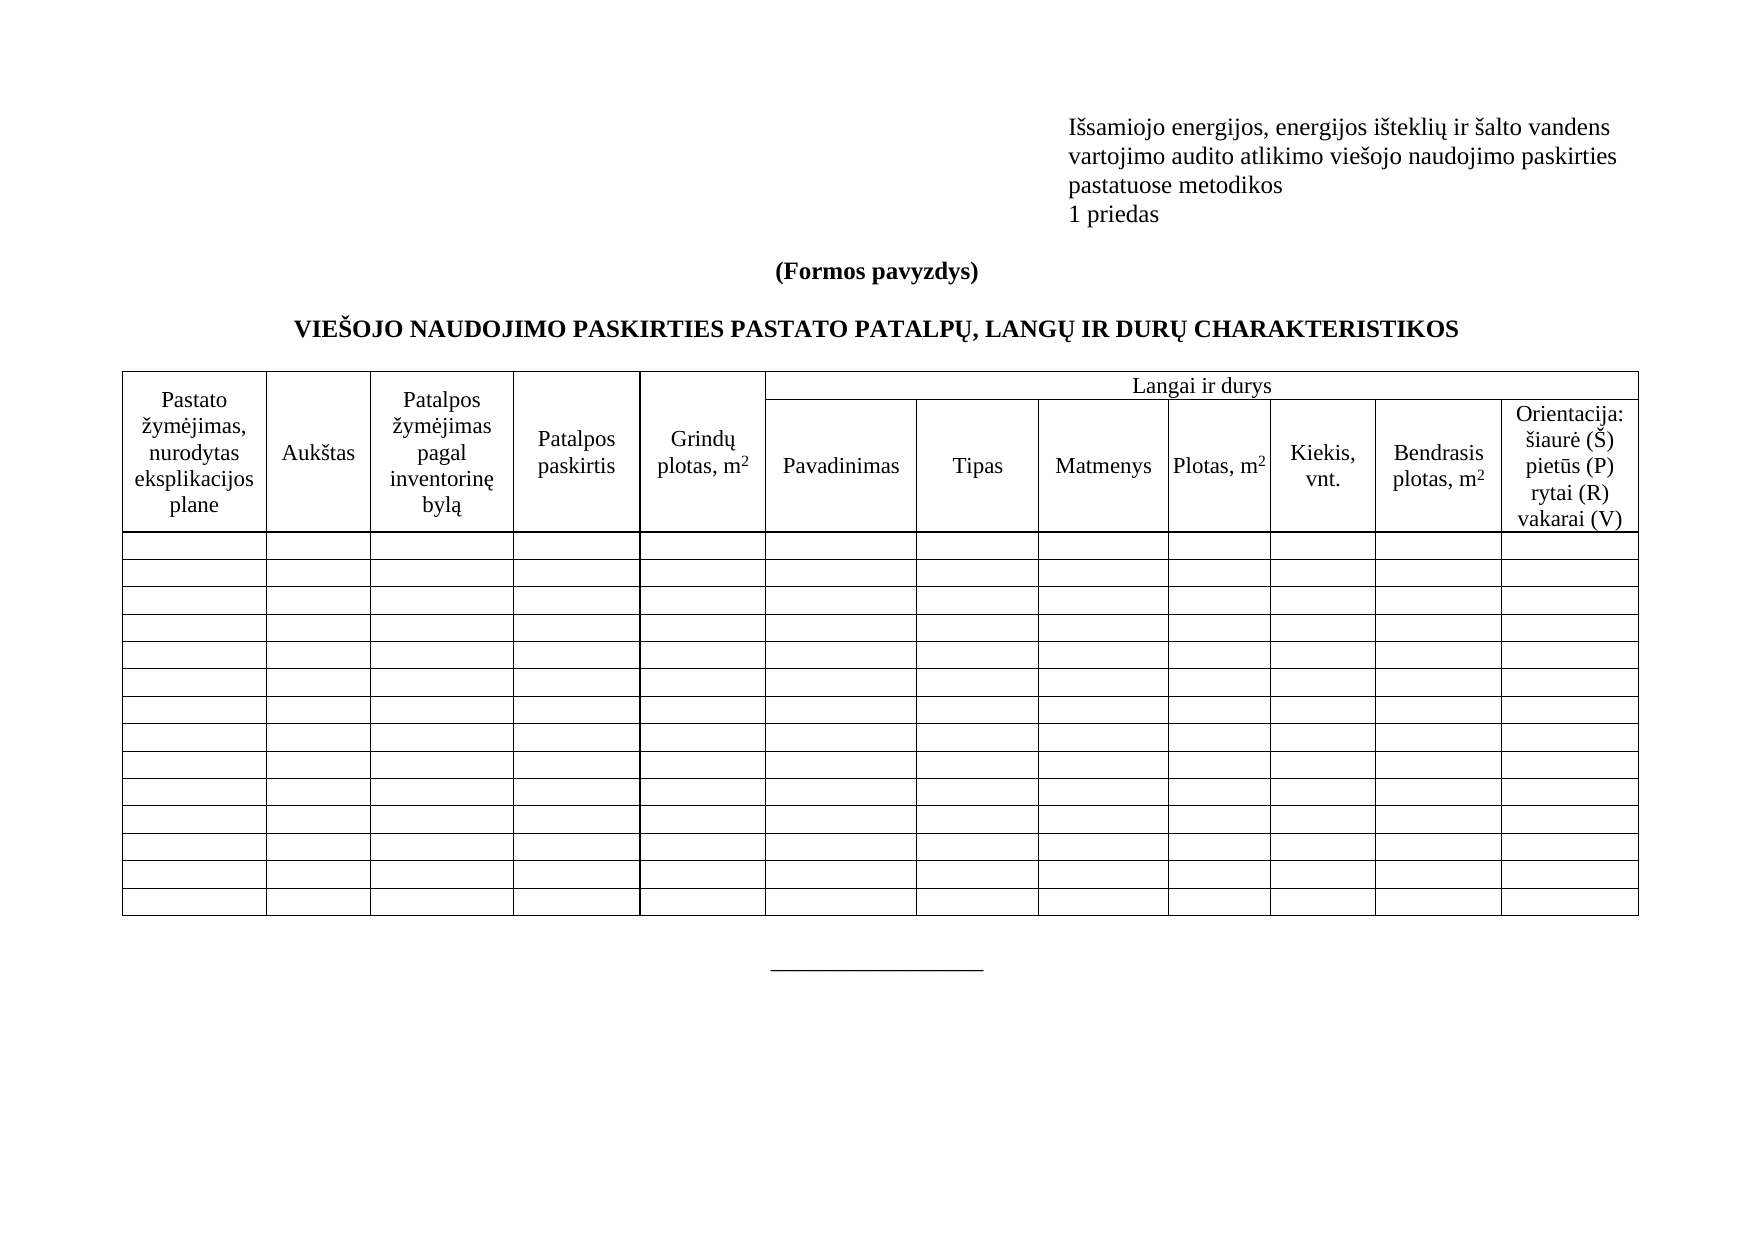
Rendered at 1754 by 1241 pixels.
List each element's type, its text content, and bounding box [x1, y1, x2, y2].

table_cell [1502, 697, 1506, 723]
table_cell [1502, 752, 1506, 778]
table_cell Plotas, m2 [1169, 400, 1270, 531]
table_cell [766, 779, 770, 805]
table_cell [509, 587, 513, 613]
table_cell [1164, 752, 1168, 778]
table_cell [1497, 779, 1501, 805]
table_cell [1502, 806, 1506, 833]
table_cell [366, 669, 370, 696]
table_cell [1497, 560, 1501, 586]
table_cell [912, 697, 916, 723]
table_cell [262, 806, 266, 833]
table_cell [1634, 642, 1638, 668]
table_cell [766, 615, 770, 641]
table_cell [1502, 615, 1506, 641]
table_cell [1039, 779, 1043, 805]
table_cell [912, 587, 916, 613]
table_cell [371, 669, 375, 696]
table_cell [1497, 861, 1501, 887]
table_cell [912, 669, 916, 696]
table_cell [1039, 560, 1043, 586]
table_cell [509, 752, 513, 778]
table_cell [1497, 834, 1501, 860]
table_cell [917, 533, 921, 559]
table_cell [1266, 697, 1270, 723]
table_cell [766, 889, 770, 915]
table_cell [371, 587, 375, 613]
table_cell [1039, 889, 1043, 915]
table_cell [1039, 861, 1043, 887]
table_cell [912, 889, 916, 915]
table_cell [1497, 724, 1501, 751]
table_cell [509, 806, 513, 833]
table_cell [366, 861, 370, 887]
table_cell [1039, 834, 1043, 860]
table_cell [262, 834, 266, 860]
table_cell [371, 806, 375, 833]
table_cell [1039, 697, 1043, 723]
table_cell [917, 889, 921, 915]
table_cell [917, 560, 921, 586]
table_cell [912, 724, 916, 751]
table_cell [1634, 560, 1638, 586]
table_cell [371, 533, 375, 559]
table_cell [917, 806, 921, 833]
table_cell [912, 752, 916, 778]
table_cell [366, 533, 370, 559]
table_cell [366, 724, 370, 751]
table_cell [1502, 889, 1506, 915]
table_cell [917, 697, 921, 723]
table_cell [1502, 669, 1506, 696]
table_cell [371, 697, 375, 723]
table_cell [509, 642, 513, 668]
table_header Grindų plotas, m2 [641, 372, 765, 531]
table_cell [1164, 642, 1168, 668]
table_cell [371, 834, 375, 860]
table_cell [509, 669, 513, 696]
table_cell [366, 587, 370, 613]
table_cell [917, 669, 921, 696]
table_cell [766, 533, 770, 559]
table_cell [509, 861, 513, 887]
table_cell [912, 834, 916, 860]
table_cell [262, 533, 266, 559]
table_cell [1502, 587, 1506, 613]
table_cell [1376, 889, 1380, 915]
table_cell [366, 752, 370, 778]
table_cell [1497, 587, 1501, 613]
table_cell [917, 615, 921, 641]
table_cell [1266, 560, 1270, 586]
table_cell [1376, 779, 1380, 805]
table_cell [1376, 834, 1380, 860]
table_cell [912, 861, 916, 887]
table_cell [366, 889, 370, 915]
table_cell [1266, 834, 1270, 860]
table_cell [1164, 697, 1168, 723]
table_cell [371, 752, 375, 778]
table_cell [262, 642, 266, 668]
table_cell [1039, 724, 1043, 751]
table_cell [1164, 779, 1168, 805]
table_cell [917, 834, 921, 860]
table_cell [1634, 834, 1638, 860]
table_cell [366, 560, 370, 586]
table_cell [917, 861, 921, 887]
table_cell [262, 779, 266, 805]
table_cell [509, 615, 513, 641]
table_cell [1266, 889, 1270, 915]
table_cell [1502, 779, 1506, 805]
table_cell [1497, 669, 1501, 696]
table_cell [262, 724, 266, 751]
table_cell [1502, 533, 1506, 559]
table_cell [766, 697, 770, 723]
table_header Pastato žymėjimas, nurodytas eksplikacijos plane [123, 372, 266, 531]
table_cell [366, 779, 370, 805]
table_cell Bendrasis plotas, m2 [1376, 400, 1501, 531]
table_cell [1376, 615, 1380, 641]
table_cell [1266, 806, 1270, 833]
table_cell [1376, 642, 1380, 668]
table_cell [766, 806, 770, 833]
text VIEŠOJO NAUDOJIMO PASKIRTIES PASTATO PATALPŲ, LANGŲ IR DURŲ CHARAKTERISTIKOS [118, 314, 1635, 342]
table_cell [1164, 533, 1168, 559]
text 1 priedas [1068, 199, 1635, 227]
table_cell [1164, 724, 1168, 751]
table_cell [262, 669, 266, 696]
table_cell [366, 615, 370, 641]
table_cell [1164, 587, 1168, 613]
table_cell [1039, 806, 1043, 833]
table_cell [766, 669, 770, 696]
table_cell [912, 533, 916, 559]
table_cell [1266, 642, 1270, 668]
table_cell [1039, 669, 1043, 696]
table_cell [509, 889, 513, 915]
table_cell [1634, 669, 1638, 696]
table_cell [766, 834, 770, 860]
table_cell [1266, 587, 1270, 613]
table_cell [1039, 587, 1043, 613]
table_cell [1266, 779, 1270, 805]
table_cell [1634, 806, 1638, 833]
table_cell [766, 752, 770, 778]
table_cell [1266, 615, 1270, 641]
table_cell [1634, 587, 1638, 613]
table_cell [912, 642, 916, 668]
table_cell [1634, 779, 1638, 805]
table_cell [371, 889, 375, 915]
table_cell [1502, 724, 1506, 751]
table_cell [1376, 724, 1380, 751]
table_cell [262, 752, 266, 778]
table_cell [1376, 560, 1380, 586]
text Išsamiojo energijos, energijos išteklių ir šalto vandens vartojimo audito atlikimo viešojo naudojimo paskirties pastatuose metodikos [1068, 112, 1635, 199]
table_cell [1164, 669, 1168, 696]
table_cell [766, 560, 770, 586]
table_cell [1634, 724, 1638, 751]
table_cell [366, 834, 370, 860]
table_cell [1376, 669, 1380, 696]
table_cell [1039, 615, 1043, 641]
table_cell [1497, 806, 1501, 833]
table_cell [1502, 861, 1506, 887]
table_cell [766, 724, 770, 751]
table_cell [1164, 834, 1168, 860]
table_cell [1376, 752, 1380, 778]
table_cell [1634, 697, 1638, 723]
table_cell [1497, 615, 1501, 641]
table_cell [262, 615, 266, 641]
table_cell [509, 779, 513, 805]
table_cell [1502, 642, 1506, 668]
text _________________ [118, 945, 1635, 973]
table_cell [766, 587, 770, 613]
table_cell [917, 752, 921, 778]
text (Formos pavyzdys) [118, 256, 1635, 285]
table_cell [1164, 806, 1168, 833]
table_cell [509, 834, 513, 860]
table_cell Kiekis, vnt. [1271, 400, 1375, 531]
table_cell [262, 587, 266, 613]
table_cell [1266, 669, 1270, 696]
table_cell [1497, 533, 1501, 559]
table_cell [1039, 533, 1043, 559]
table_cell [371, 724, 375, 751]
table_cell [912, 560, 916, 586]
table_cell [1266, 861, 1270, 887]
table_cell [262, 697, 266, 723]
table_cell [366, 697, 370, 723]
table_cell [912, 806, 916, 833]
table_cell [509, 724, 513, 751]
table_cell [366, 806, 370, 833]
table_header Aukštas [267, 372, 370, 531]
table_cell [912, 615, 916, 641]
table_cell [1266, 752, 1270, 778]
table_cell [1497, 642, 1501, 668]
table_cell [1376, 806, 1380, 833]
table_cell [1039, 642, 1043, 668]
table_cell [1164, 861, 1168, 887]
table_cell [1634, 752, 1638, 778]
table_cell [366, 642, 370, 668]
table_cell [1502, 560, 1506, 586]
table_cell [371, 615, 375, 641]
table_cell [1634, 615, 1638, 641]
table_cell [1164, 560, 1168, 586]
table_cell [1376, 587, 1380, 613]
table_cell [1497, 752, 1501, 778]
table_cell [262, 889, 266, 915]
table_cell [1266, 533, 1270, 559]
table_cell [371, 560, 375, 586]
table_cell [1376, 861, 1380, 887]
table_cell [1164, 615, 1168, 641]
table_cell [766, 861, 770, 887]
table_cell [1634, 889, 1638, 915]
table_cell [262, 560, 266, 586]
table_cell [1376, 697, 1380, 723]
table_header Patalpos žymėjimas pagal inventorinę bylą [371, 372, 513, 531]
table_cell [1266, 724, 1270, 751]
table_cell [371, 861, 375, 887]
table_cell [917, 587, 921, 613]
table_cell [766, 642, 770, 668]
table_cell [917, 724, 921, 751]
table_cell [917, 642, 921, 668]
table_cell [1497, 889, 1501, 915]
table_cell [1164, 889, 1168, 915]
table_cell [917, 779, 921, 805]
table_cell [509, 533, 513, 559]
table_cell [1376, 533, 1380, 559]
table_cell Matmenys [1039, 400, 1168, 531]
table_cell [371, 779, 375, 805]
table_cell [371, 642, 375, 668]
table_cell [509, 697, 513, 723]
table_cell [262, 861, 266, 887]
table_cell [1502, 834, 1506, 860]
table_cell [1039, 752, 1043, 778]
table_cell Tipas [917, 400, 1038, 531]
table_cell [1634, 533, 1638, 559]
table_cell Pavadinimas [766, 400, 916, 531]
table_cell [1634, 861, 1638, 887]
table_cell [509, 560, 513, 586]
table_header Patalpos paskirtis [514, 372, 639, 531]
table_cell [1497, 697, 1501, 723]
table_cell [912, 779, 916, 805]
